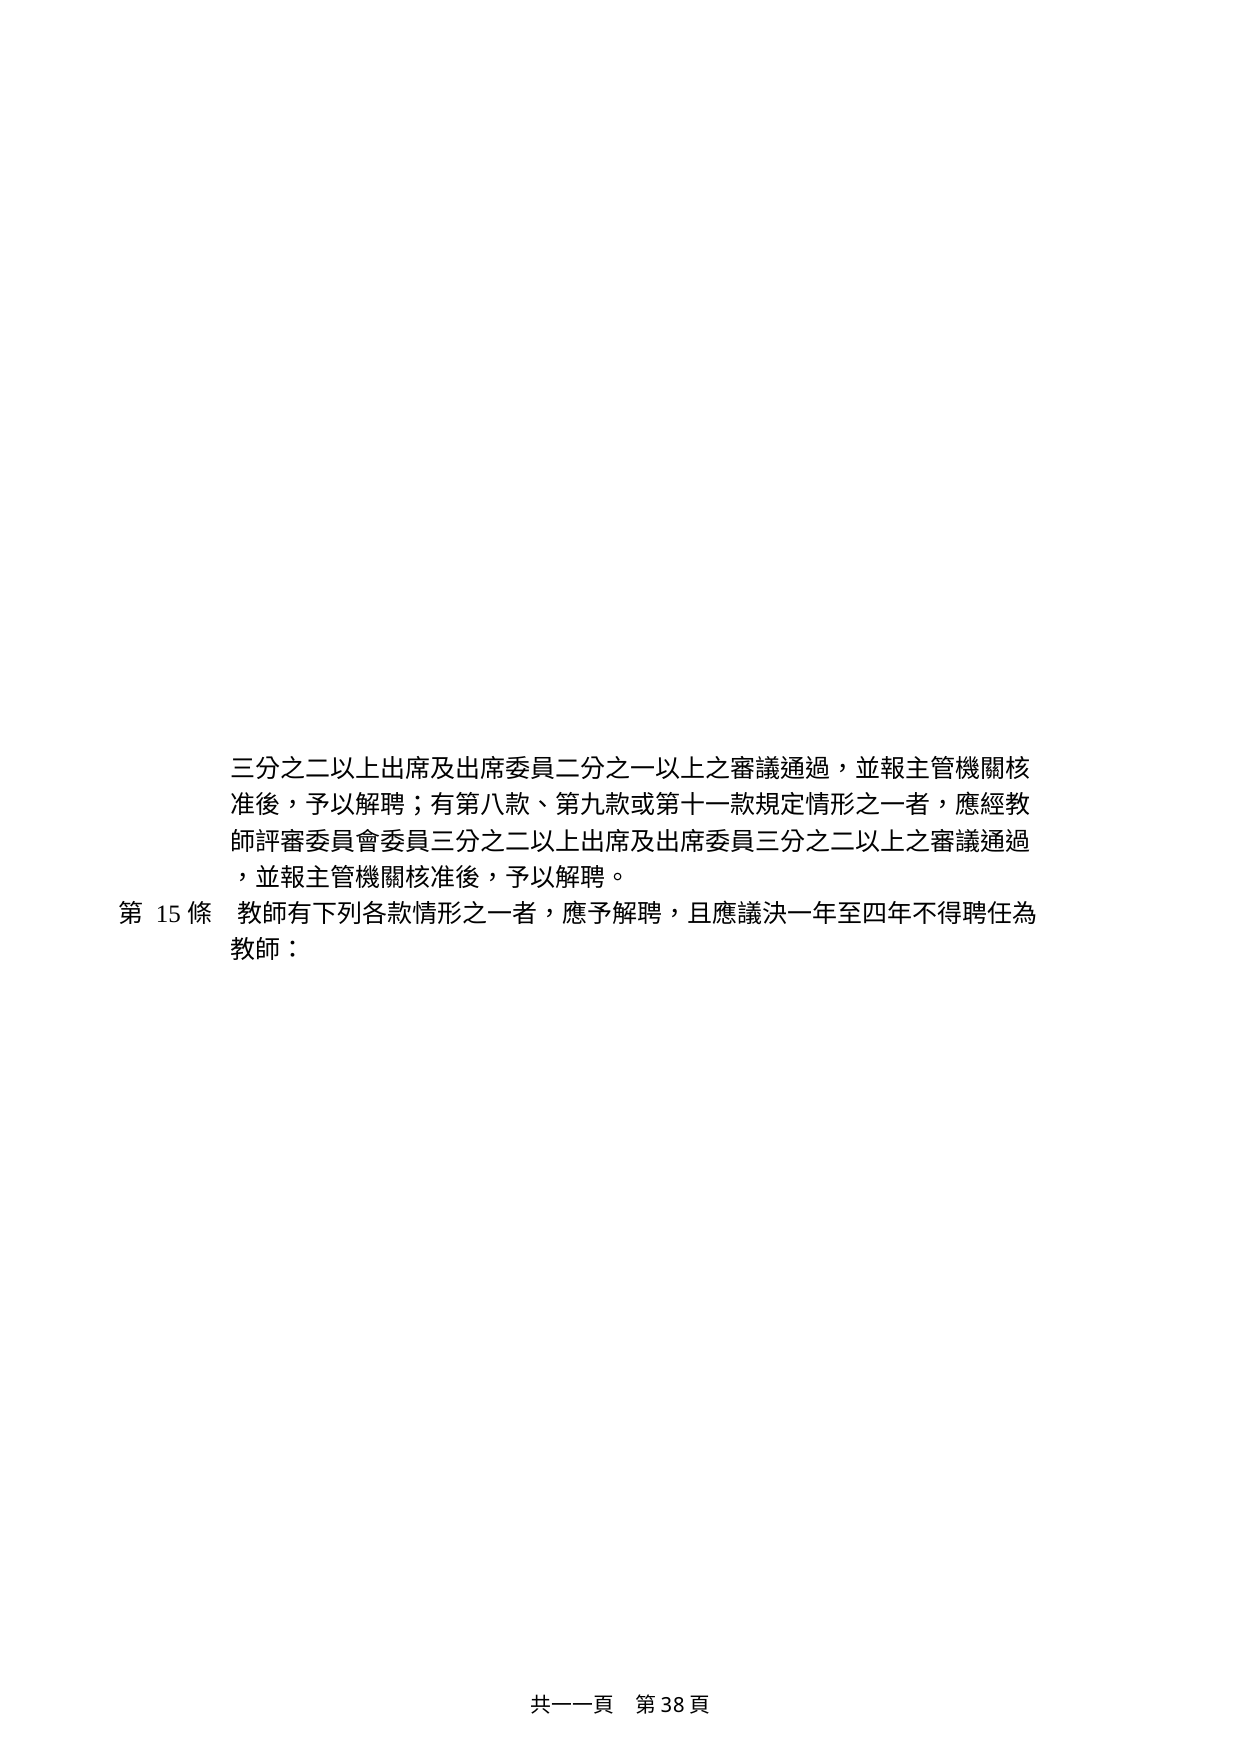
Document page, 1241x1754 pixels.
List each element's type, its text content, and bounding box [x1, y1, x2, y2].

text 師評審委員會委員三分之二以上出席及出席委員三分之二以上之審議通過 [118, 821, 1122, 857]
text 第 15 條 教師有下列各款情形之一者，應予解聘，且應議決一年至四年不得聘任為 [118, 894, 1122, 930]
text 教師： [118, 930, 1122, 966]
text 准後，予以解聘；有第八款、第九款或第十一款規定情形之一者，應經教 [118, 785, 1122, 821]
text ，並報主管機關核准後，予以解聘。 [118, 857, 1122, 894]
text 三分之二以上出席及出席委員二分之一以上之審議通過，並報主管機關核 [118, 749, 1122, 785]
